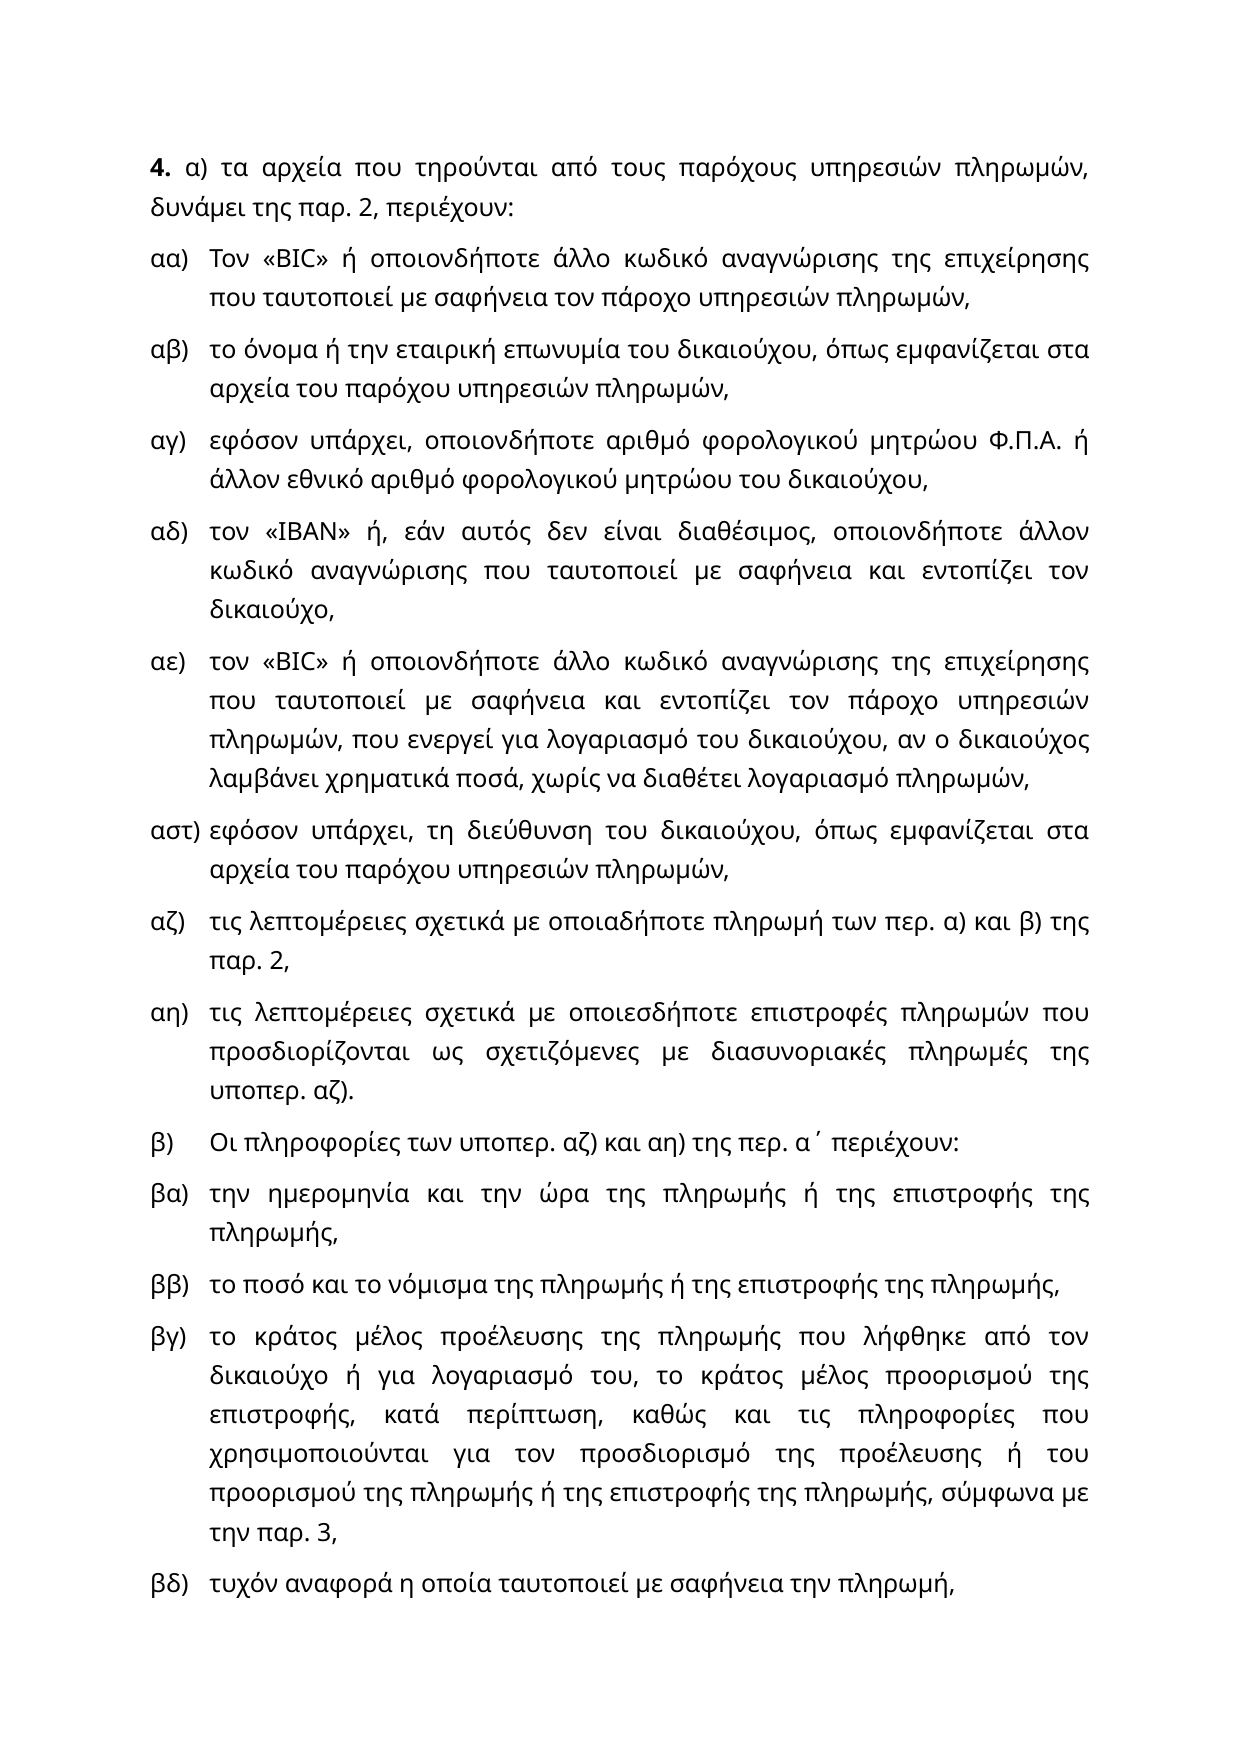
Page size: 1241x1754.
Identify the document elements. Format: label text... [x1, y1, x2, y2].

list αστ) εφόσον υπάρχει, τη διεύθυνση του δικαιούχου, όπως εμφανίζεται στα αρχεία του παρόχου υπηρεσιών πληρωμών, [150, 812, 1090, 886]
list βγ) το κράτος μέλος προέλευσης της πληρωμής που λήφθηκε από τον δικαιούχο ή για λογαριασμό του, το κράτος μέλος προορισμού της επιστροφής, κατά περίπτωση, καθώς και τις πληροφορίες που χρησιμοποιούνται για τον προσδιορισμό της προέλευσης ή του προορισμού της πληρωμής ή της επιστροφής της πληρωμής, σύμφωνα με την παρ. 3, [150, 1318, 1090, 1548]
list αγ) εφόσον υπάρχει, οποιονδήποτε αριθμό φορολογικού μητρώου Φ.Π.Α. ή άλλον εθνικό αριθμό φορολογικού μητρώου του δικαιούχου, [150, 422, 1090, 496]
list αβ) το όνομα ή την εταιρική επωνυμία του δικαιούχου, όπως εμφανίζεται στα αρχεία του παρόχου υπηρεσιών πληρωμών, [150, 332, 1090, 405]
list β) Οι πληροφορίες των υποπερ. αζ) και αη) της περ. α΄ περιέχουν: [150, 1124, 1090, 1158]
list αδ) τον «IBAN» ή, εάν αυτός δεν είναι διαθέσιμος, οποιονδήποτε άλλον κωδικό αναγνώρισης που ταυτοποιεί με σαφήνεια και εντοπίζει τον δικαιούχο, [150, 513, 1090, 626]
list ββ) το ποσό και το νόμισμα της πληρωμής ή της επιστροφής της πληρωμής, [150, 1267, 1090, 1301]
list αη) τις λεπτομέρειες σχετικά με οποιεσδήποτε επιστροφές πληρωμών που προσδιορίζονται ως σχετιζόμενες με διασυνοριακές πληρωμές της υποπερ. αζ). [150, 994, 1090, 1107]
list αζ) τις λεπτομέρειες σχετικά με οποιαδήποτε πληρωμή των περ. α) και β) της παρ. 2, [150, 903, 1090, 977]
list βα) την ημερομηνία και την ώρα της πληρωμής ή της επιστροφής της πληρωμής, [150, 1176, 1090, 1249]
list βδ) τυχόν αναφορά η οποία ταυτοποιεί με σαφήνεια την πληρωμή, [150, 1566, 1090, 1600]
list αα) Τον «BIC» ή οποιονδήποτε άλλο κωδικό αναγνώρισης της επιχείρησης που ταυτοποιεί με σαφήνεια τον πάροχο υπηρεσιών πληρωμών, [150, 241, 1090, 314]
list αε) τον «BIC» ή οποιονδήποτε άλλο κωδικό αναγνώρισης της επιχείρησης που ταυτοποιεί με σαφήνεια και εντοπίζει τον πάροχο υπηρεσιών πληρωμών, που ενεργεί για λογαριασμό του δικαιούχου, αν ο δικαιούχος λαμβάνει χρηματικά ποσά, χωρίς να διαθέτει λογαριασμό πληρωμών, [150, 643, 1090, 795]
text 4. α) τα αρχεία που τηρούνται από τους παρόχους υπηρεσιών πληρωμών, δυνάμει της παρ. 2, περιέχουν: [150, 150, 1090, 223]
